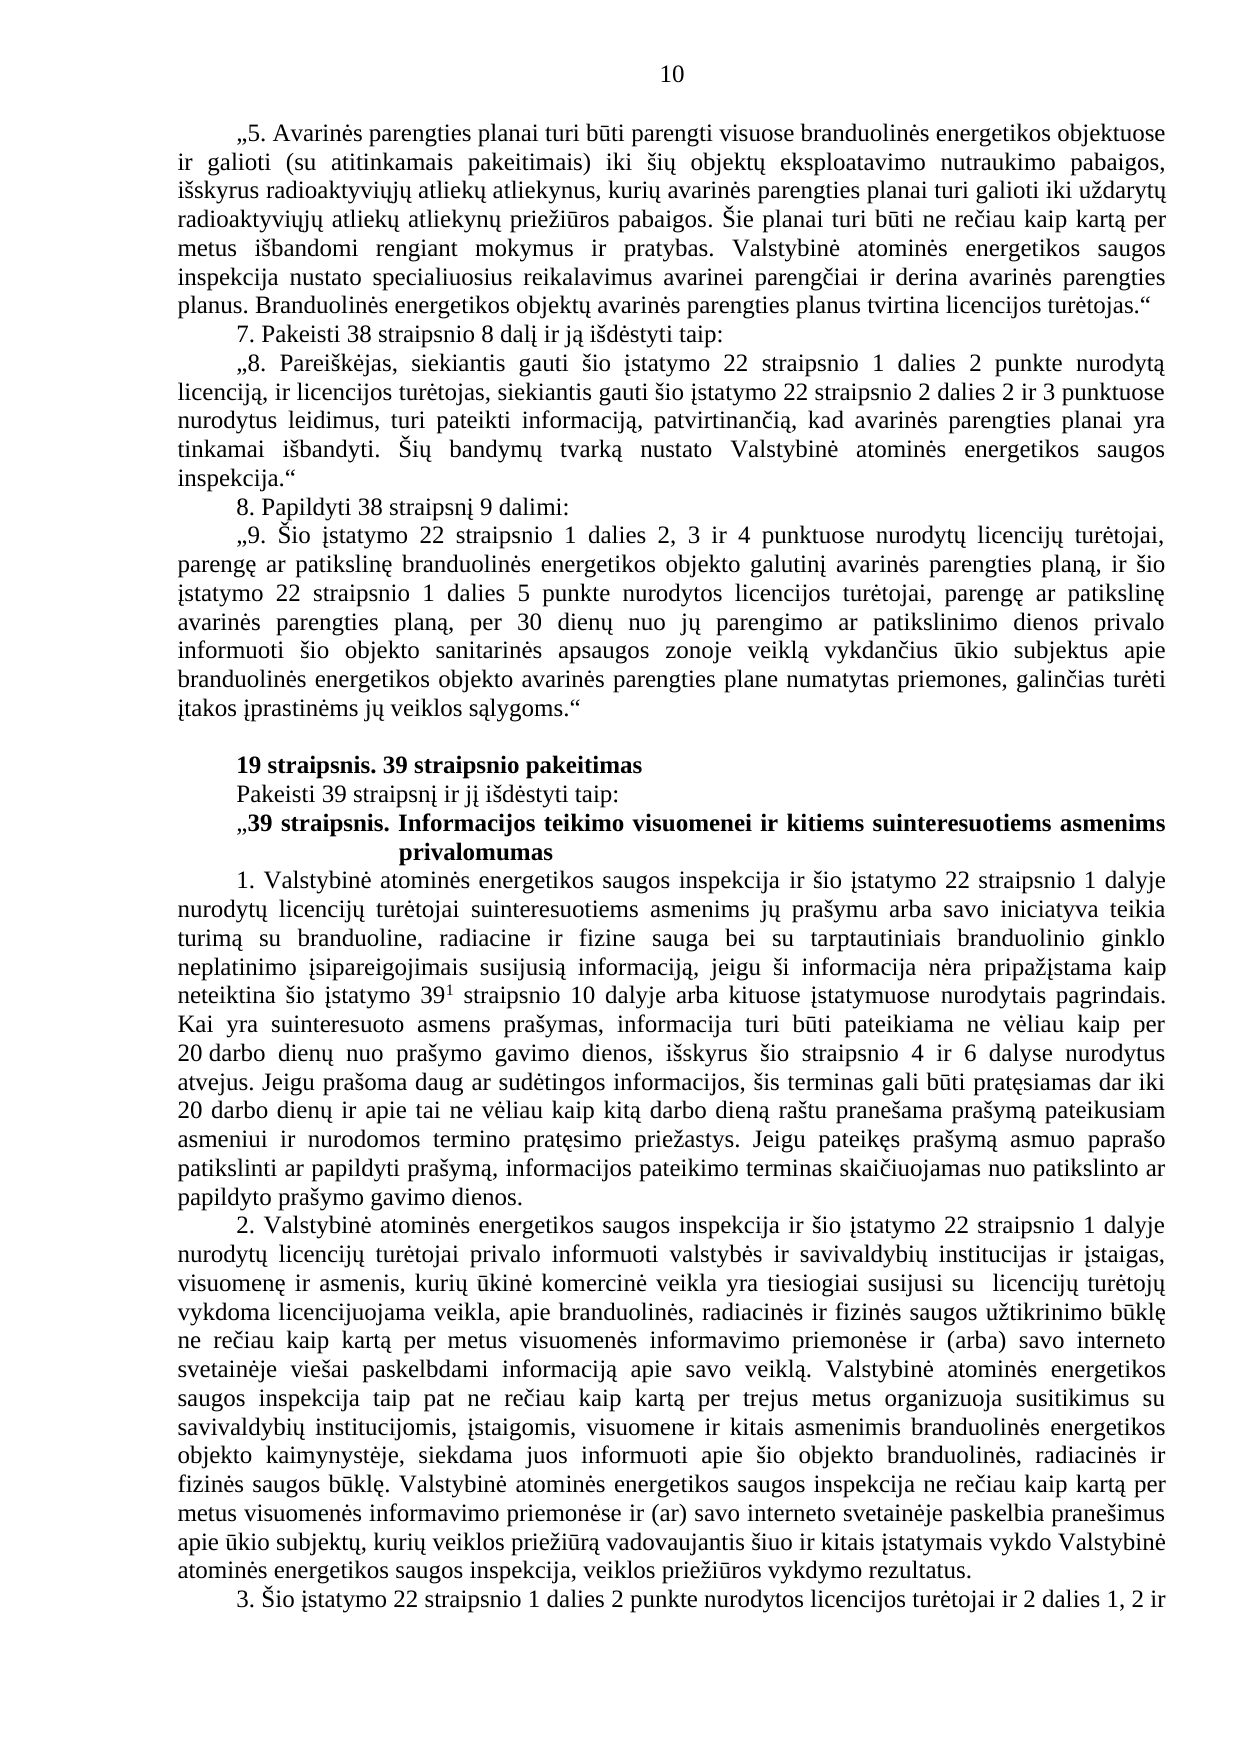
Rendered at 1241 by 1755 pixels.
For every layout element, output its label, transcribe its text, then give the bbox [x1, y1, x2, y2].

text 2. Valstybinė atominės energetikos saugos inspekcija ir šio įstatymo 22 straipsnio 1 dalyje nurodytų licencijų turėtojai privalo informuoti valstybės ir savivaldybių institucijas ir įstaigas, visuomenę ir asmenis, kurių ūkinė komercinė veikla yra tiesiogiai susijusi su licencijų turėtojų vykdoma licencijuojama veikla, apie branduolinės, radiacinės ir fizinės saugos užtikrinimo būklę ne rečiau kaip kartą per metus visuomenės informavimo priemonėse ir (arba) savo interneto svetainėje viešai paskelbdami informaciją apie savo veiklą. Valstybinė atominės energetikos saugos inspekcija taip pat ne rečiau kaip kartą per trejus metus organizuoja susitikimus su savivaldybių institucijomis, įstaigomis, visuomene ir kitais asmenimis branduolinės energetikos objekto kaimynystėje, siekdama juos informuoti apie šio objekto branduolinės, radiacinės ir fizinės saugos būklę. Valstybinė atominės energetikos saugos inspekcija ne rečiau kaip kartą per metus visuomenės informavimo priemonėse ir (ar) savo interneto svetainėje paskelbia pranešimus apie ūkio subjektų, kurių veiklos priežiūrą vadovaujantis šiuo ir kitais įstatymais vykdo Valstybinė atominės energetikos saugos inspekcija, veiklos priežiūros vykdymo rezultatus. [177, 1211, 1166, 1584]
text „39 straipsnis. Informacijos teikimo visuomenei ir kitiems suinteresuotiems asmenims privalomumas [236, 808, 1166, 866]
text „8. Pareiškėjas, siekiantis gauti šio įstatymo 22 straipsnio 1 dalies 2 punkte nurodytą licenciją, ir licencijos turėtojas, siekiantis gauti šio įstatymo 22 straipsnio 2 dalies 2 ir 3 punktuose nurodytus leidimus, turi pateikti informaciją, patvirtinančią, kad avarinės parengties planai yra tinkamai išbandyti. Šių bandymų tvarką nustato Valstybinė atominės energetikos saugos inspekcija.“ [177, 348, 1166, 492]
text Pakeisti 39 straipsnį ir jį išdėstyti taip: [177, 779, 1166, 808]
text 8. Papildyti 38 straipsnį 9 dalimi: [177, 492, 1166, 521]
text 1. Valstybinė atominės energetikos saugos inspekcija ir šio įstatymo 22 straipsnio 1 dalyje nurodytų licencijų turėtojai suinteresuotiems asmenims jų prašymu arba savo iniciatyva teikia turimą su branduoline, radiacine ir fizine sauga bei su tarptautiniais branduolinio ginklo neplatinimo įsipareigojimais susijusią informaciją, jeigu ši informacija nėra pripažįstama kaip neteiktina šio įstatymo 391 straipsnio 10 dalyje arba kituose įstatymuose nurodytais pagrindais. Kai yra suinteresuoto asmens prašymas, informacija turi būti pateikiama ne vėliau kaip per 20 darbo dienų nuo prašymo gavimo dienos, išskyrus šio straipsnio 4 ir 6 dalyse nurodytus atvejus. Jeigu prašoma daug ar sudėtingos informacijos, šis terminas gali būti pratęsiamas dar iki 20 darbo dienų ir apie tai ne vėliau kaip kitą darbo dieną raštu pranešama prašymą pateikusiam asmeniui ir nurodomos termino pratęsimo priežastys. Jeigu pateikęs prašymą asmuo paprašo patikslinti ar papildyti prašymą, informacijos pateikimo terminas skaičiuojamas nuo patikslinto ar papildyto prašymo gavimo dienos. [177, 866, 1166, 1211]
text 3. Šio įstatymo 22 straipsnio 1 dalies 2 punkte nurodytos licencijos turėtojai ir 2 dalies 1, 2 ir [177, 1584, 1166, 1613]
text 19 straipsnis. 39 straipsnio pakeitimas [177, 751, 1166, 779]
text „9. Šio įstatymo 22 straipsnio 1 dalies 2, 3 ir 4 punktuose nurodytų licencijų turėtojai, parengę ar patikslinę branduolinės energetikos objekto galutinį avarinės parengties planą, ir šio įstatymo 22 straipsnio 1 dalies 5 punkte nurodytos licencijos turėtojai, parengę ar patikslinę avarinės parengties planą, per 30 dienų nuo jų parengimo ar patikslinimo dienos privalo informuoti šio objekto sanitarinės apsaugos zonoje veiklą vykdančius ūkio subjektus apie branduolinės energetikos objekto avarinės parengties plane numatytas priemones, galinčias turėti įtakos įprastinėms jų veiklos sąlygoms.“ [177, 521, 1166, 722]
text 7. Pakeisti 38 straipsnio 8 dalį ir ją išdėstyti taip: [177, 319, 1166, 348]
text „5. Avarinės parengties planai turi būti parengti visuose branduolinės energetikos objektuose ir galioti (su atitinkamais pakeitimais) iki šių objektų eksploatavimo nutraukimo pabaigos, išskyrus radioaktyviųjų atliekų atliekynus, kurių avarinės parengties planai turi galioti iki uždarytų radioaktyviųjų atliekų atliekynų priežiūros pabaigos. Šie planai turi būti ne rečiau kaip kartą per metus išbandomi rengiant mokymus ir pratybas. Valstybinė atominės energetikos saugos inspekcija nustato specialiuosius reikalavimus avarinei parengčiai ir derina avarinės parengties planus. Branduolinės energetikos objektų avarinės parengties planus tvirtina licencijos turėtojas.“ [177, 118, 1166, 319]
